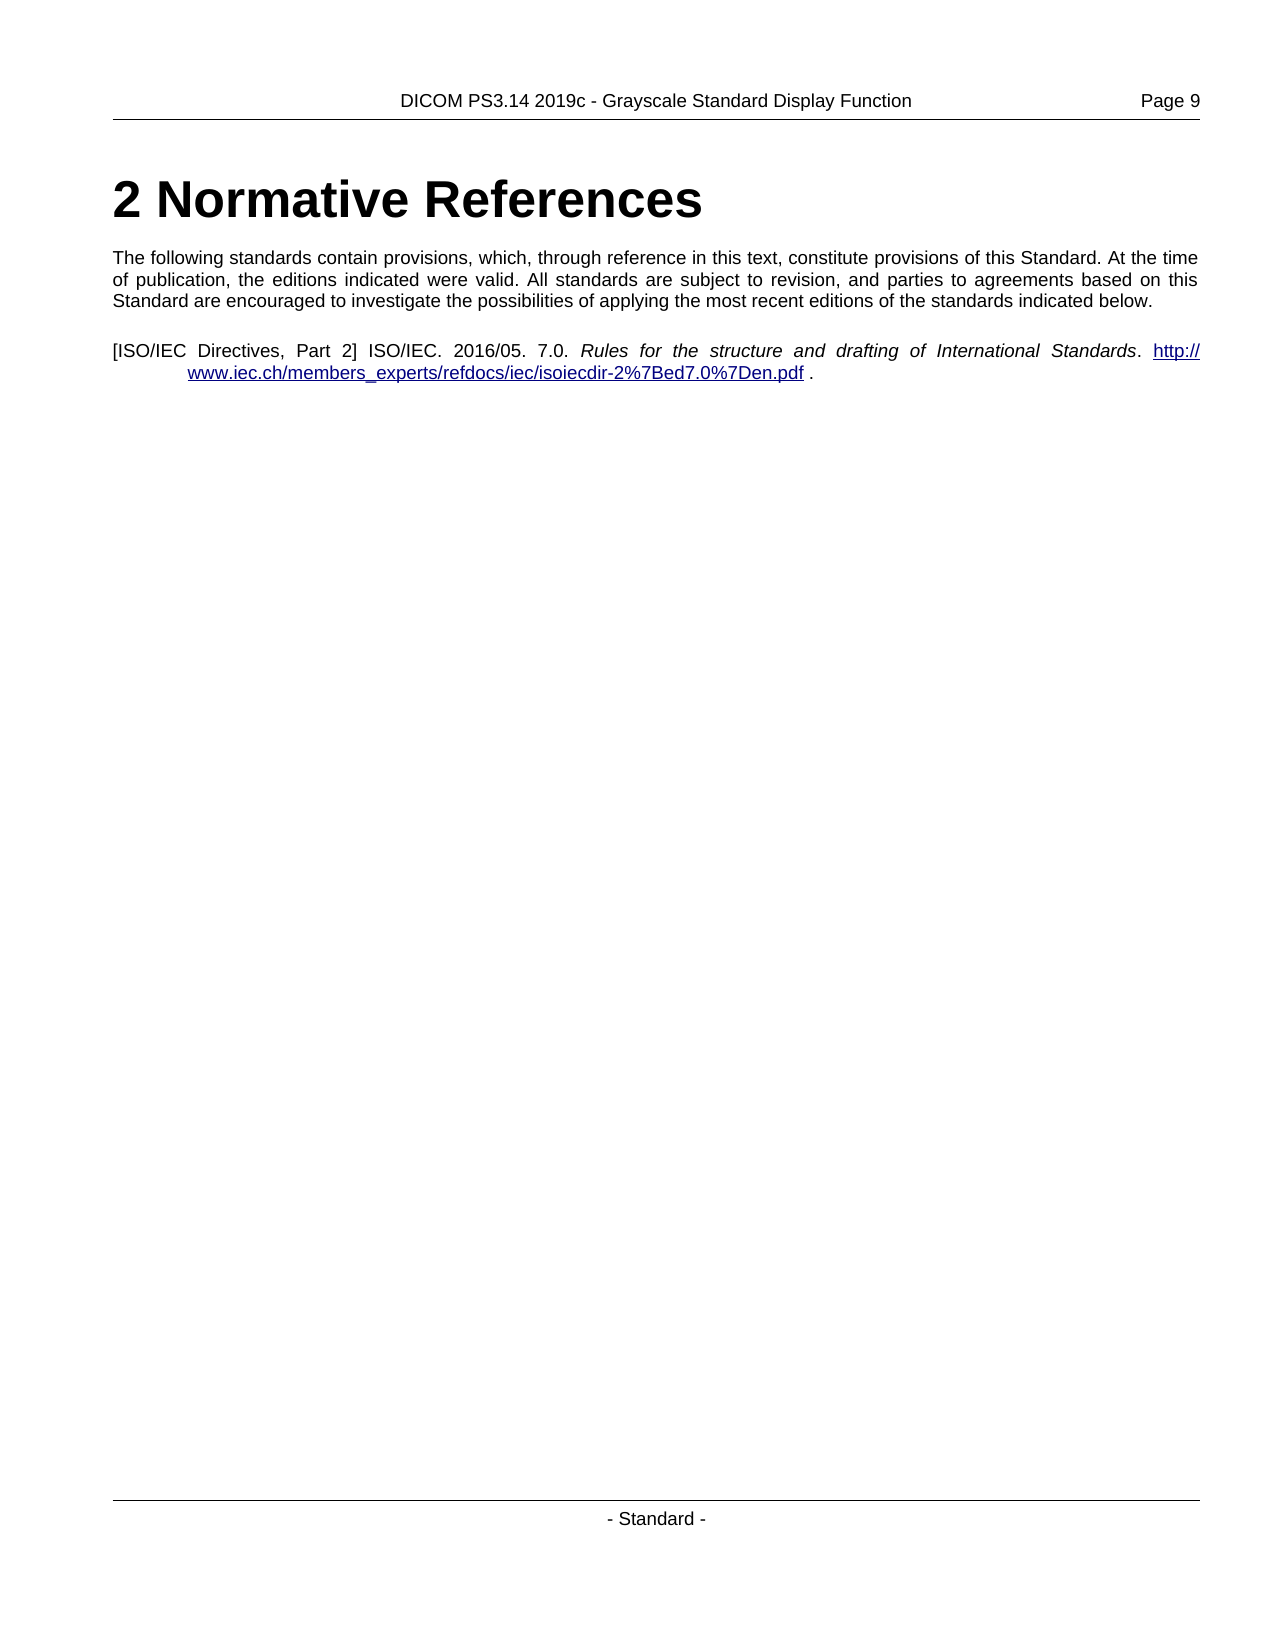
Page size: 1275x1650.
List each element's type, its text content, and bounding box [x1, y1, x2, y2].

text 2 Normative References [112, 169, 1200, 228]
text The following standards contain provisions, which, through reference in this text, constitute provisions of this Standard. At the time of publication, the editions indicated were valid. All standards are subject to revision, and parties to agreements based on this Standard are encouraged to investigate the possibilities of applying the most recent editions of the standards indicated below. [112, 247, 1200, 312]
text [ISO/IEC Directives, Part 2] ISO/IEC. 2016/05. 7.0. Rules for the structure and drafting of International Standards. http://​www.iec.ch/​members_experts/​refdocs/​iec/​isoiecdir-2%7Bed7.0%7Den.pdf . [112, 340, 1200, 383]
